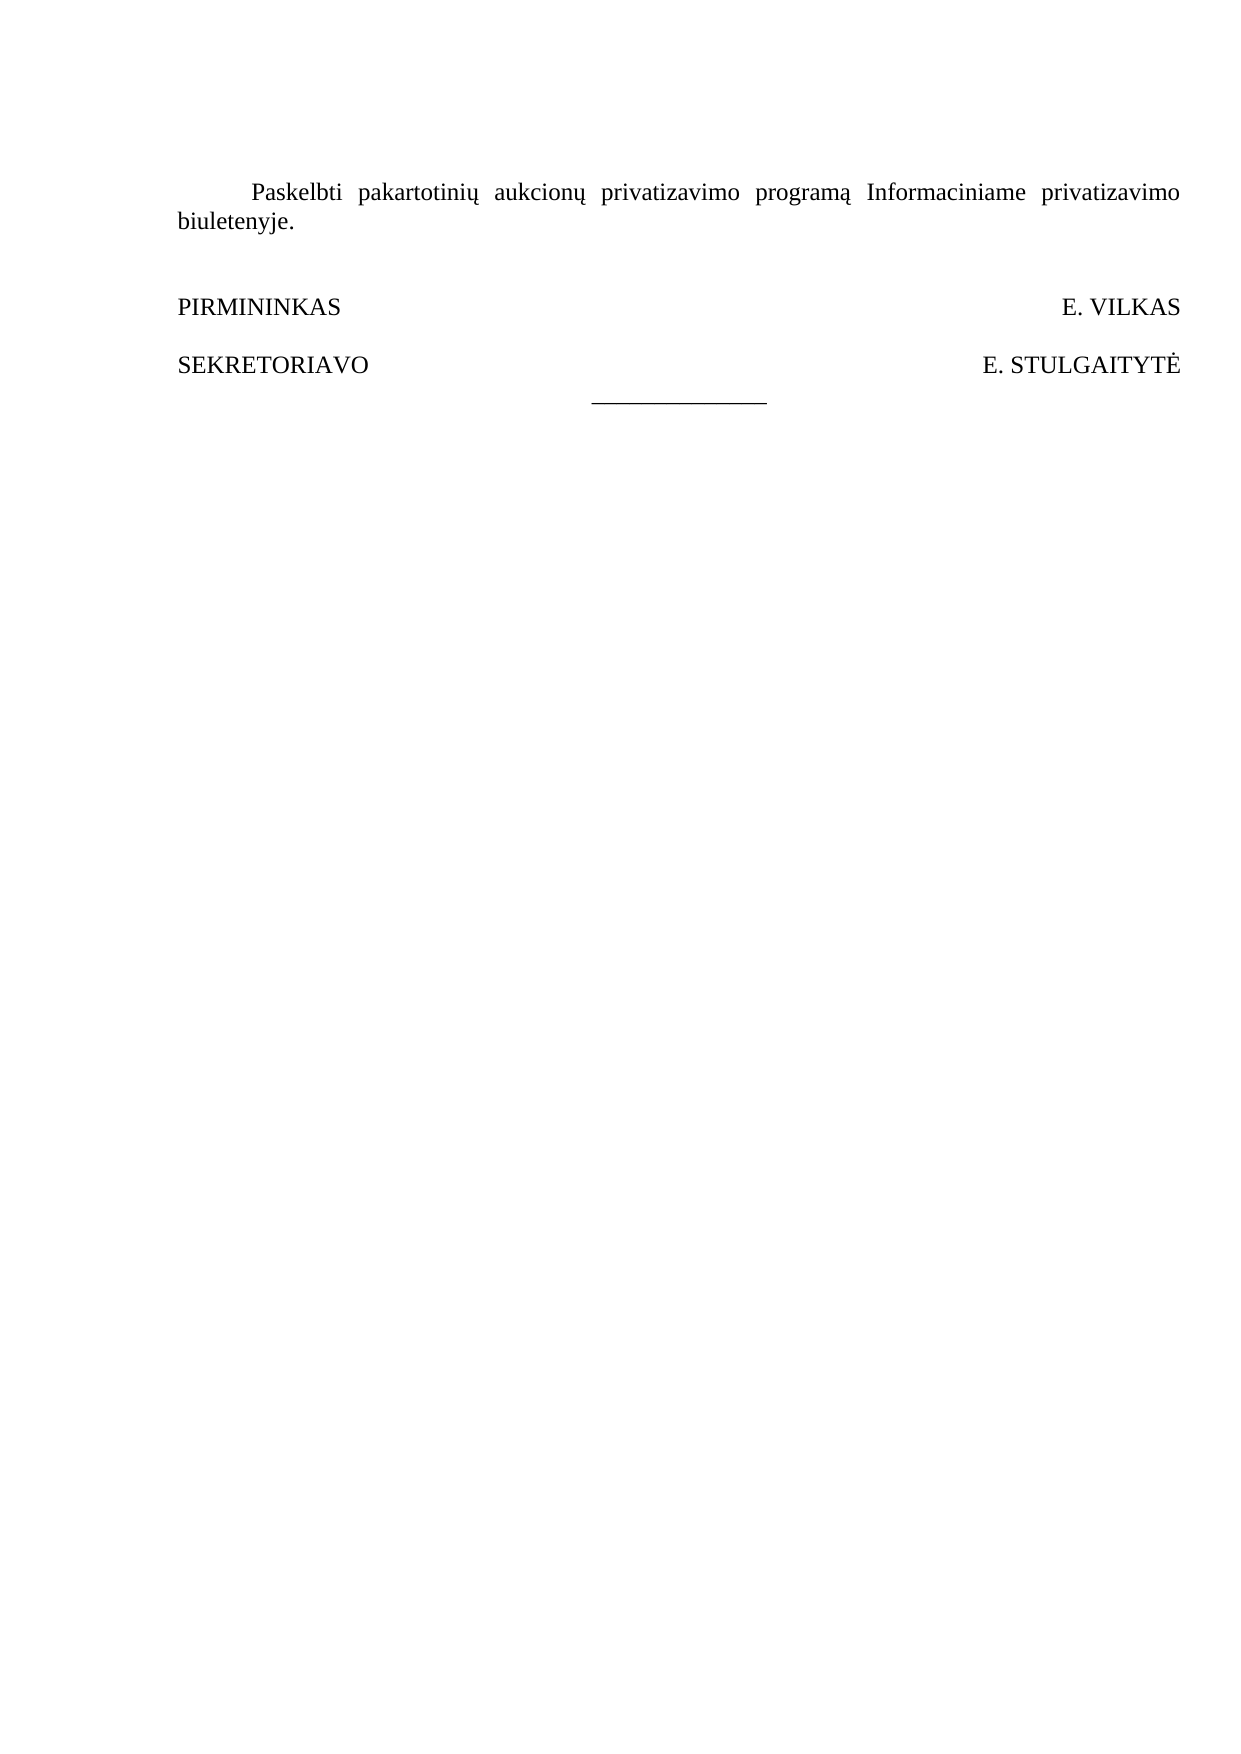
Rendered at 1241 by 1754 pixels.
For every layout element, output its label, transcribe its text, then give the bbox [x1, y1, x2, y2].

text PIRMININKAS E. VILKAS [177, 292, 1181, 321]
text ______________ [177, 378, 1181, 407]
text Paskelbti pakartotinių aukcionų privatizavimo programą Informaciniame privatizavimo biuletenyje. [177, 177, 1181, 235]
text SEKRETORIAVO E. STULGAITYTĖ [177, 350, 1181, 378]
